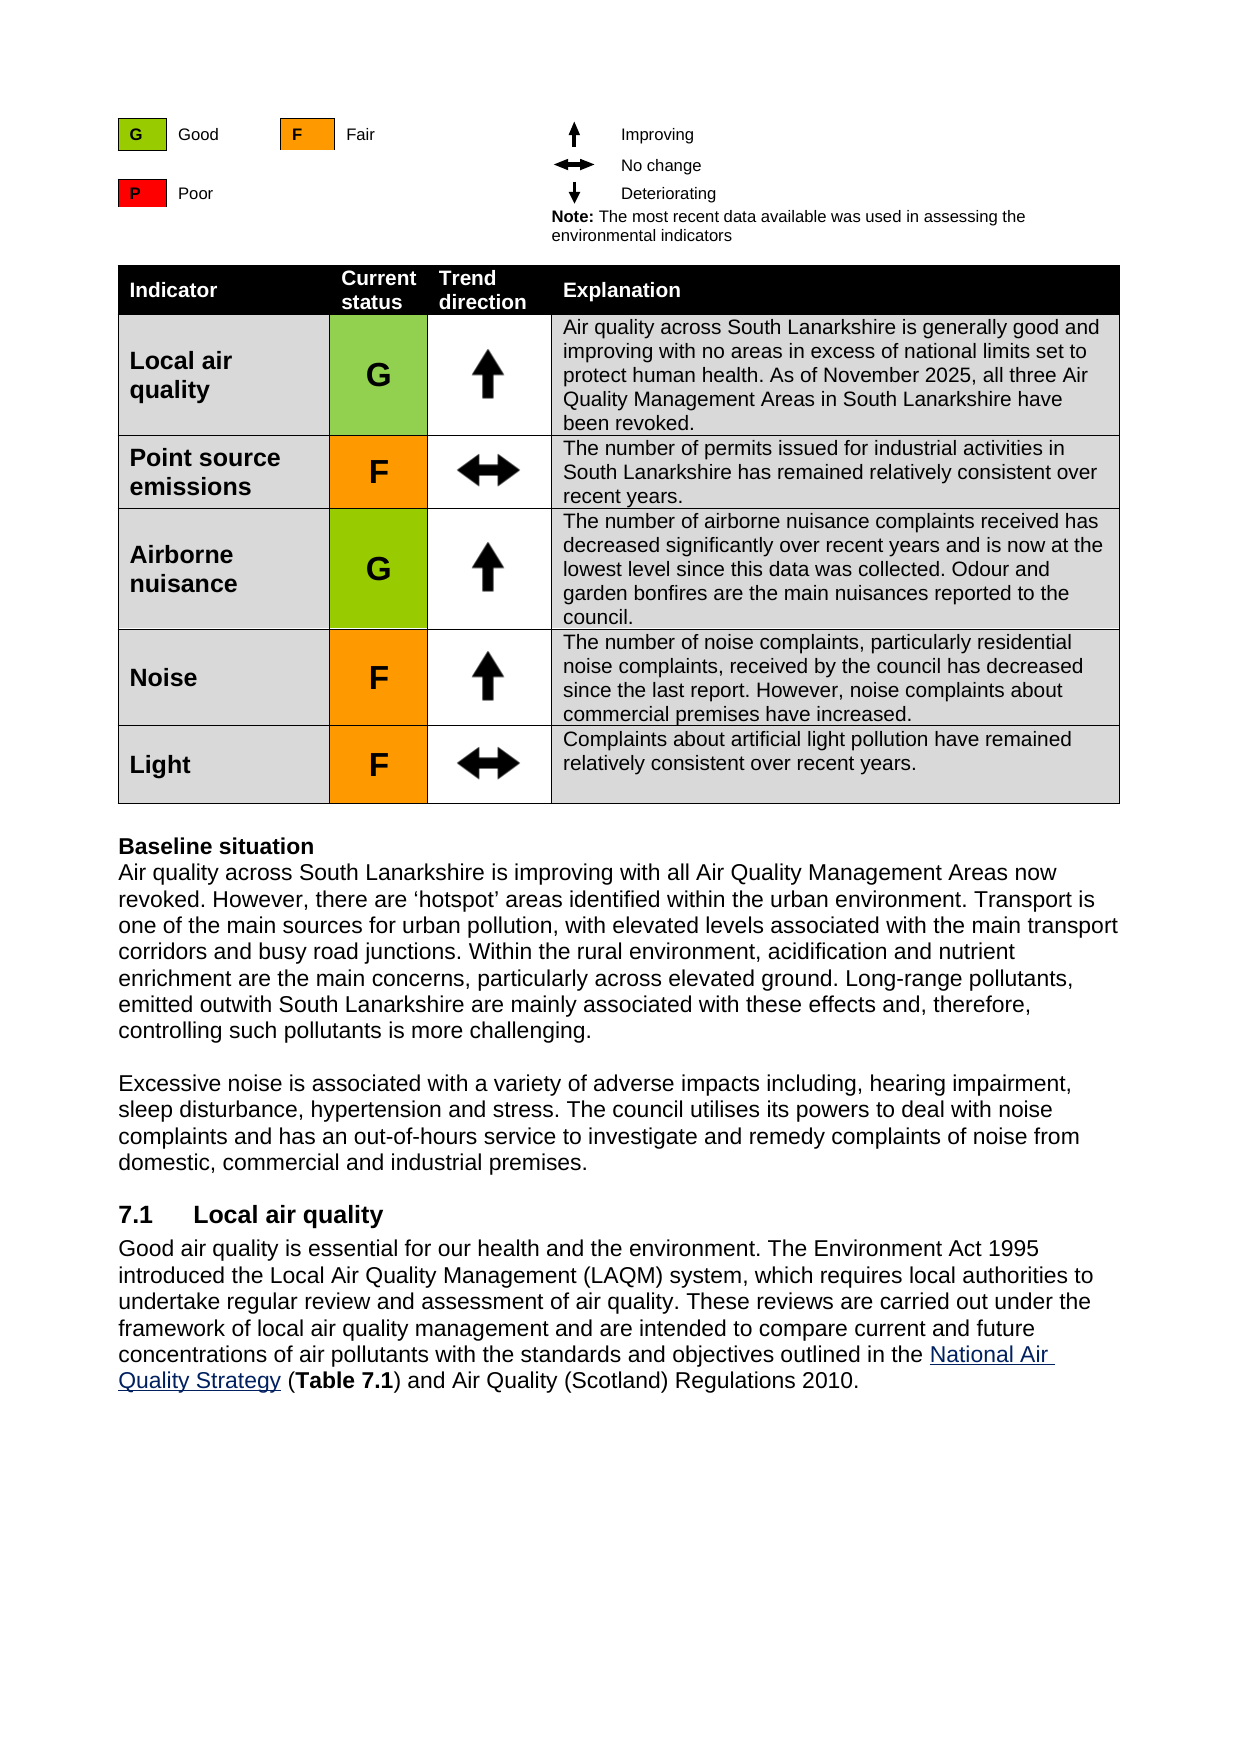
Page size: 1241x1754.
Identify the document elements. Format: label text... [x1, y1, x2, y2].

table_cell P [119, 180, 166, 207]
table_header F [281, 119, 334, 150]
table_cell Air quality across South Lanarkshire is generally good and improving with no areas in excess of national limits set to protect human health. As of November 2025, all three Air Quality Management Areas in South Lanarkshire have been revoked. [552, 315, 1119, 435]
table_cell Poor [167, 179, 281, 207]
table_header Trend direction [428, 266, 551, 314]
table_header G [119, 119, 166, 150]
table_header Indicator [119, 266, 329, 314]
table_cell G [330, 315, 427, 435]
table_cell [503, 179, 540, 207]
table_cell [428, 436, 551, 508]
text Baseline situation [118, 833, 1122, 859]
table_cell Deteriorating [610, 179, 1142, 207]
subtitle 7.1 Local air quality [118, 1200, 1122, 1229]
table_cell [281, 179, 335, 207]
table_cell Note: The most recent data available was used in assessing the environmental indicators [540, 207, 1142, 246]
table_header Fair [335, 118, 503, 150]
table_cell [335, 150, 503, 178]
table_cell Light [119, 726, 329, 803]
table_cell [503, 207, 540, 246]
table_cell Airborne nuisance [119, 509, 329, 628]
table_cell Noise [119, 630, 329, 725]
table_cell [428, 726, 551, 803]
table_cell [167, 150, 281, 178]
table_cell No change [610, 150, 1142, 178]
table_cell Complaints about artificial light pollution have remained relatively consistent over recent years. [552, 726, 1119, 803]
table_cell [281, 150, 335, 178]
table_cell The number of permits issued for industrial activities in South Lanarkshire has remained relatively consistent over recent years. [552, 436, 1119, 508]
table_header [540, 118, 609, 150]
table_cell Point source emissions [119, 436, 329, 508]
table_cell F [330, 436, 427, 508]
table_cell The number of noise complaints, particularly residential noise complaints, received by the council has decreased since the last report. However, noise complaints about commercial premises have increased. [552, 630, 1119, 725]
table_cell [428, 315, 551, 435]
text Good air quality is essential for our health and the environment. The Environment Act 1995 introduced the Local Air Quality Management (LAQM) system, which requires local authorities to undertake regular review and assessment of air quality. These reviews are carried out under the framework of local air quality management and are intended to compare current and future concentrations of air pollutants with the standards and objectives outlined in the National Air Quality Strategy (Table 7.1) and Air Quality (Scotland) Regulations 2010. [118, 1235, 1122, 1393]
table_cell F [330, 630, 427, 725]
table_cell The number of airborne nuisance complaints received has decreased significantly over recent years and is now at the lowest level since this data was collected. Odour and garden bonfires are the main nuisances reported to the council. [552, 509, 1119, 628]
table_cell [118, 151, 167, 178]
text Air quality across South Lanarkshire is improving with all Air Quality Management Areas now revoked. However, there are ‘hotspot’ areas identified within the urban environment. Transport is one of the main sources for urban pollution, with elevated levels associated with the main transport corridors and busy road junctions. Within the rural environment, acidification and nutrient enrichment are the main concerns, particularly across elevated ground. Long-range pollutants, emitted outwith South Lanarkshire are mainly associated with these effects and, therefore, controlling such pollutants is more challenging. [118, 859, 1122, 1044]
table_cell [335, 207, 503, 246]
table_header Good [167, 118, 280, 150]
table_cell [281, 207, 335, 246]
table_header Current status [330, 266, 427, 314]
table_cell [503, 150, 540, 178]
table_cell [540, 150, 609, 178]
text Excessive noise is associated with a variety of adverse impacts including, hearing impairment, sleep disturbance, hypertension and stress. The council utilises its powers to deal with noise complaints and has an out-of-hours service to investigate and remedy complaints of noise from domestic, commercial and industrial premises. [118, 1070, 1122, 1175]
table_header Explanation [552, 266, 1119, 314]
table_cell [118, 207, 167, 246]
table_cell Local air quality [119, 315, 329, 435]
table_header [503, 118, 540, 150]
table_cell [335, 179, 503, 207]
table_cell [428, 509, 551, 628]
table_cell G [330, 509, 427, 628]
table_cell [167, 207, 281, 246]
table_cell [428, 630, 551, 725]
table_cell F [330, 726, 427, 803]
table_header Improving [610, 118, 1142, 150]
table_cell [540, 179, 609, 207]
